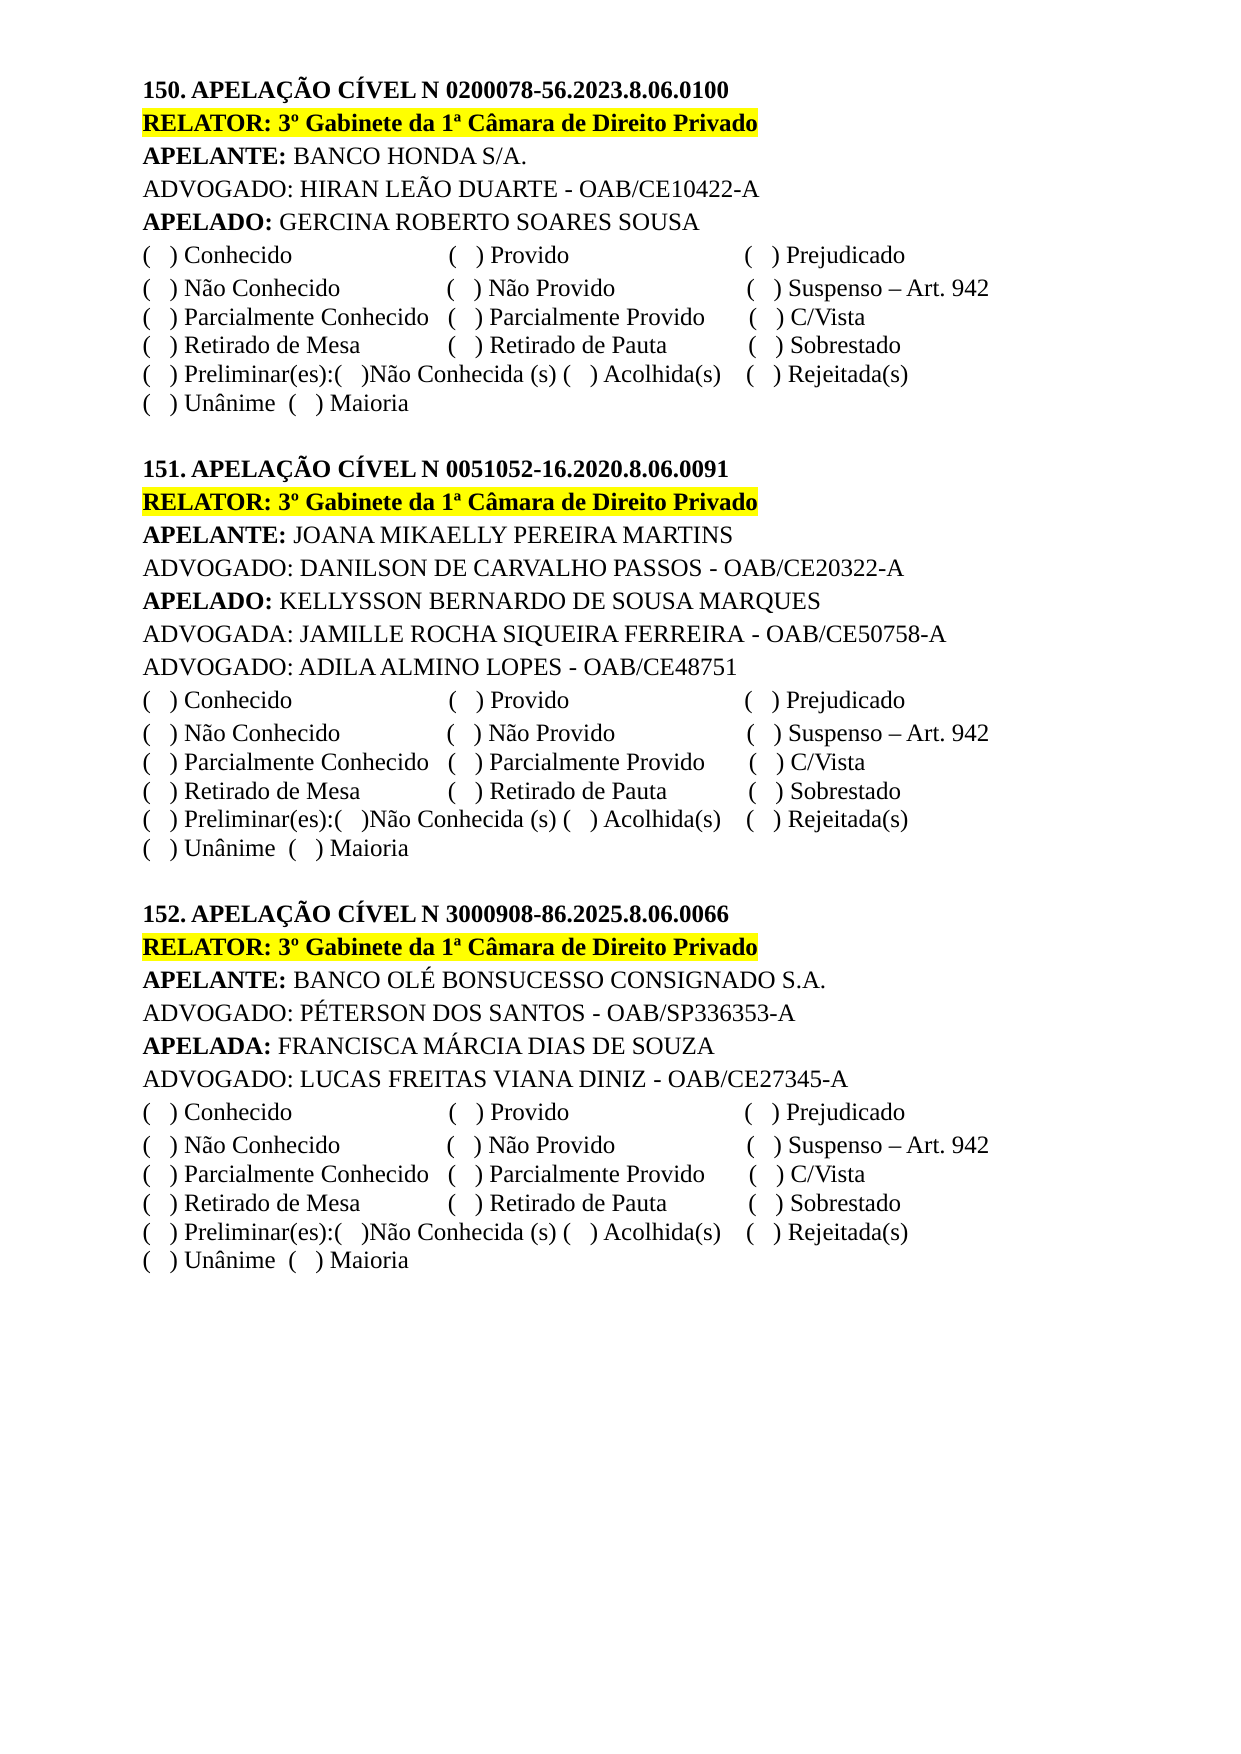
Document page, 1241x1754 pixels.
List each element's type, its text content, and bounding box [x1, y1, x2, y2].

text ( ) Preliminar(es):( )Não Conhecida (s) ( ) Acolhida(s) ( ) Rejeitada(s) [142, 359, 1158, 388]
text ( ) Unânime ( ) Maioria [142, 388, 1141, 417]
text 151. APELAÇÃO CÍVEL N 0051052-16.2020.8.06.0091 RELATOR: 3º Gabinete da 1ª Câmara de Direito Privado APELANTE: JOANA MIKAELLY PEREIRA MARTINS ADVOGADO: DANILSON DE CARVALHO PASSOS - OAB/CE20322-A APELADO: KELLYSSON BERNARDO DE SOUSA MARQUES ADVOGADA: JAMILLE ROCHA SIQUEIRA FERREIRA - OAB/CE50758-A ADVOGADO: ADILA ALMINO LOPES - OAB/CE48751 ( ) Conhecido ( ) Provido ( ) Prejudicado [142, 454, 1141, 714]
text ( ) Parcialmente Conhecido ( ) Parcialmente Provido ( ) C/Vista [142, 1159, 1158, 1188]
text 152. APELAÇÃO CÍVEL N 3000908-86.2025.8.06.0066 RELATOR: 3º Gabinete da 1ª Câmara de Direito Privado APELANTE: BANCO OLÉ BONSUCESSO CONSIGNADO S.A. ADVOGADO: PÉTERSON DOS SANTOS - OAB/SP336353-A APELADA: FRANCISCA MÁRCIA DIAS DE SOUZA ADVOGADO: LUCAS FREITAS VIANA DINIZ - OAB/CE27345-A ( ) Conhecido ( ) Provido ( ) Prejudicado [142, 899, 1141, 1126]
text ( ) Não Conhecido ( ) Não Provido ( ) Suspenso – Art. 942 [142, 1131, 1158, 1159]
text ( ) Unânime ( ) Maioria [142, 833, 1141, 862]
text ( ) Parcialmente Conhecido ( ) Parcialmente Provido ( ) C/Vista [142, 302, 1158, 331]
text ( ) Preliminar(es):( )Não Conhecida (s) ( ) Acolhida(s) ( ) Rejeitada(s) [142, 1217, 1158, 1246]
text ( ) Parcialmente Conhecido ( ) Parcialmente Provido ( ) C/Vista [142, 747, 1158, 776]
text ( ) Não Conhecido ( ) Não Provido ( ) Suspenso – Art. 942 [142, 718, 1158, 747]
text ( ) Não Conhecido ( ) Não Provido ( ) Suspenso – Art. 942 [142, 273, 1158, 302]
text ( ) Retirado de Mesa ( ) Retirado de Pauta ( ) Sobrestado [142, 331, 1158, 359]
text ( ) Retirado de Mesa ( ) Retirado de Pauta ( ) Sobrestado [142, 776, 1158, 804]
text ( ) Retirado de Mesa ( ) Retirado de Pauta ( ) Sobrestado [142, 1188, 1158, 1217]
text 150. APELAÇÃO CÍVEL N 0200078-56.2023.8.06.0100 RELATOR: 3º Gabinete da 1ª Câmara de Direito Privado APELANTE: BANCO HONDA S/A. ADVOGADO: HIRAN LEÃO DUARTE - OAB/CE10422-A APELADO: GERCINA ROBERTO SOARES SOUSA ( ) Conhecido ( ) Provido ( ) Prejudicado [142, 75, 1141, 269]
text ( ) Unânime ( ) Maioria [142, 1246, 1141, 1274]
text ( ) Preliminar(es):( )Não Conhecida (s) ( ) Acolhida(s) ( ) Rejeitada(s) [142, 804, 1158, 833]
